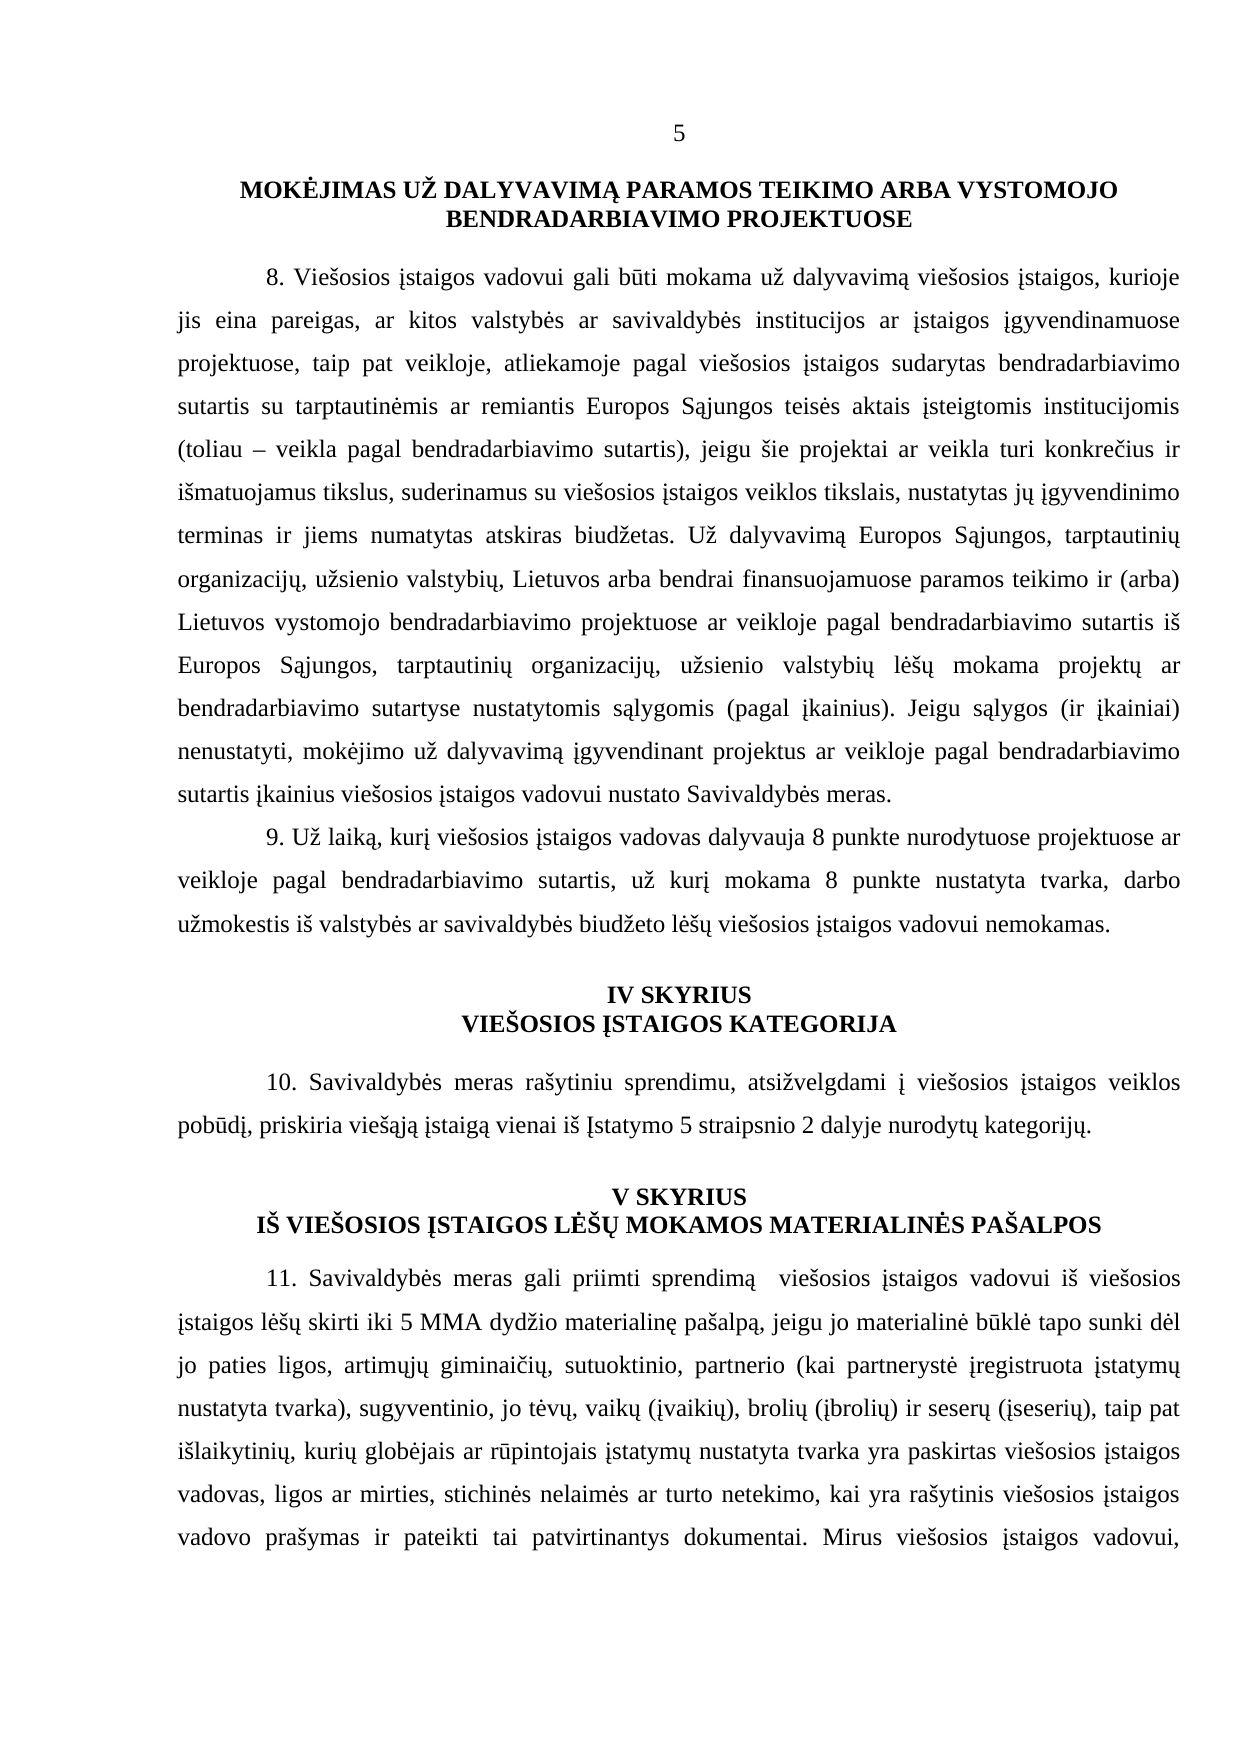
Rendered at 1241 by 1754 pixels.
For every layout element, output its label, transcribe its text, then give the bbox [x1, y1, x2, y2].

text 9. Už laiką, kurį viešosios įstaigos vadovas dalyvauja 8 punkte nurodytuose projektuose ar veikloje pagal bendradarbiavimo sutartis, už kurį mokama 8 punkte nustatyta tvarka, darbo užmokestis iš valstybės ar savivaldybės biudžeto lėšų viešosios įstaigos vadovui nemokamas. [177, 822, 1181, 937]
text IŠ VIEŠOSIOS ĮSTAIGOS LĖŠŲ MOKAMOS MATERIALINĖS PAŠALPOS [177, 1211, 1181, 1239]
text MOKĖJIMAS UŽ DALYVAVIMĄ PARAMOS TEIKIMO ARBA VYSTOMOJO BENDRADARBIAVIMO PROJEKTUOSE [177, 176, 1181, 233]
text IV SKYRIUS [177, 981, 1181, 1009]
text 8. Viešosios įstaigos vadovui gali būti mokama už dalyvavimą viešosios įstaigos, kurioje jis eina pareigas, ar kitos valstybės ar savivaldybės institucijos ar įstaigos įgyvendinamuose projektuose, taip pat veikloje, atliekamoje pagal viešosios įstaigos sudarytas bendradarbiavimo sutartis su tarptautinėmis ar remiantis Europos Sąjungos teisės aktais įsteigtomis institucijomis (toliau – veikla pagal bendradarbiavimo sutartis), jeigu šie projektai ar veikla turi konkrečius ir išmatuojamus tikslus, suderinamus su viešosios įstaigos veiklos tikslais, nustatytas jų įgyvendinimo terminas ir jiems numatytas atskiras biudžetas. Už dalyvavimą Europos Sąjungos, tarptautinių organizacijų, užsienio valstybių, Lietuvos arba bendrai finansuojamuose paramos teikimo ir (arba) Lietuvos vystomojo bendradarbiavimo projektuose ar veikloje pagal bendradarbiavimo sutartis iš Europos Sąjungos, tarptautinių organizacijų, užsienio valstybių lėšų mokama projektų ar bendradarbiavimo sutartyse nustatytomis sąlygomis (pagal įkainius). Jeigu sąlygos (ir įkainiai) nenustatyti, mokėjimo už dalyvavimą įgyvendinant projektus ar veikloje pagal bendradarbiavimo sutartis įkainius viešosios įstaigos vadovui nustato Savivaldybės meras. [177, 262, 1181, 808]
text 10. Savivaldybės meras rašytiniu sprendimu, atsižvelgdami į viešosios įstaigos veiklos pobūdį, priskiria viešąją įstaigą vienai iš Įstatymo 5 straipsnio 2 dalyje nurodytų kategorijų. [177, 1067, 1181, 1139]
text 11. Savivaldybės meras gali priimti sprendimą viešosios įstaigos vadovui iš viešosios įstaigos lėšų skirti iki 5 MMA dydžio materialinę pašalpą, jeigu jo materialinė būklė tapo sunki dėl jo paties ligos, artimųjų giminaičių, sutuoktinio, partnerio (kai partnerystė įregistruota įstatymų nustatyta tvarka), sugyventinio, jo tėvų, vaikų (įvaikių), brolių (įbrolių) ir seserų (įseserių), taip pat išlaikytinių, kurių globėjais ar rūpintojais įstatymų nustatyta tvarka yra paskirtas viešosios įstaigos vadovas, ligos ar mirties, stichinės nelaimės ar turto netekimo, kai yra rašytinis viešosios įstaigos vadovo prašymas ir pateikti tai patvirtinantys dokumentai. Mirus viešosios įstaigos vadovui, [177, 1263, 1181, 1551]
text VIEŠOSIOS ĮSTAIGOS KATEGORIJA [177, 1009, 1181, 1038]
text V SKYRIUS [177, 1182, 1181, 1211]
